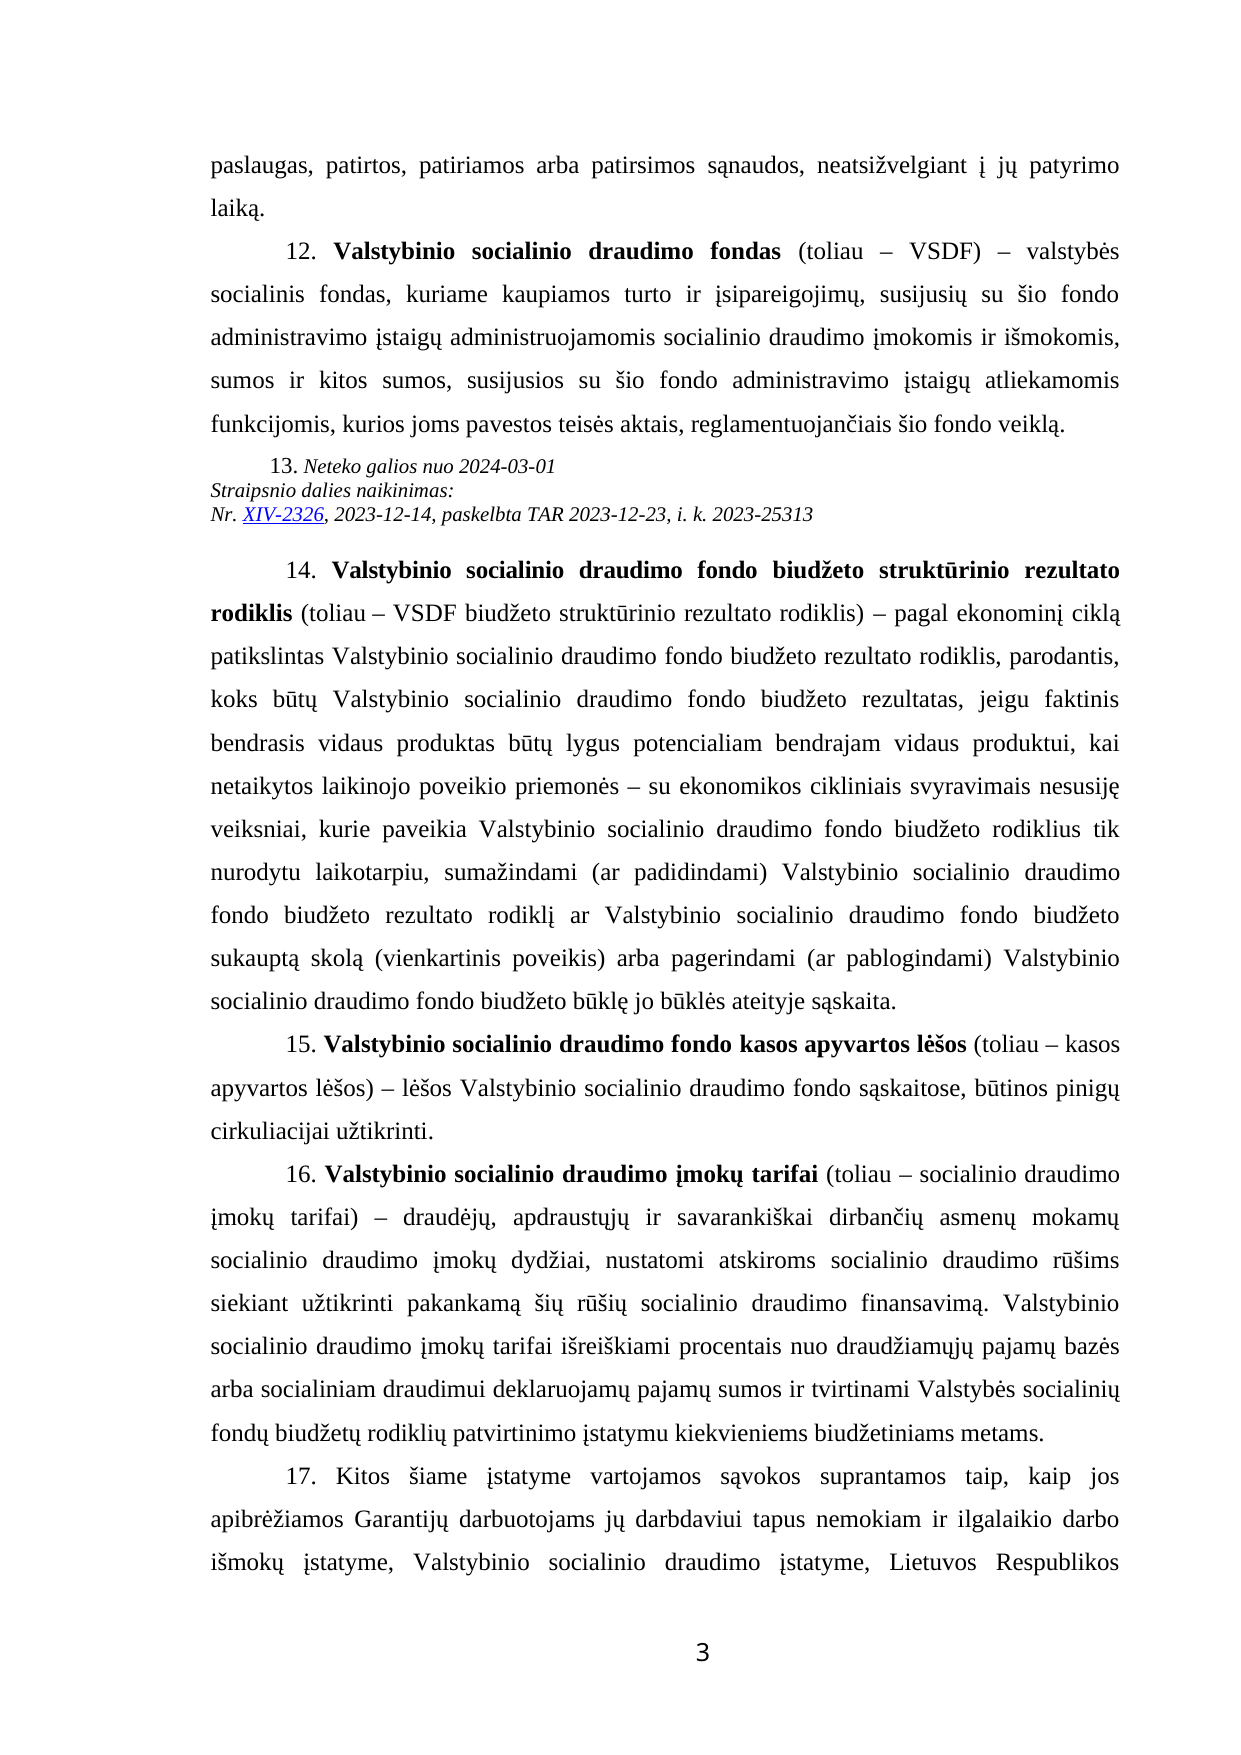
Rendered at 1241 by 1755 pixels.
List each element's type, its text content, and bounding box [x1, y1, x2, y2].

text Nr. XIV-2326, 2023-12-14, paskelbta TAR 2023-12-23, i. k. 2023-25313 [210, 502, 1120, 526]
text Straipsnio dalies naikinimas: [210, 478, 1120, 502]
text 17. Kitos šiame įstatyme vartojamos sąvokos suprantamos taip, kaip jos apibrėžiamos Garantijų darbuotojams jų darbdaviui tapus nemokiam ir ilgalaikio darbo išmokų įstatyme, Valstybinio socialinio draudimo įstatyme, Lietuvos Respublikos [210, 1461, 1120, 1576]
text paslaugas, patirtos, patiriamos arba patirsimos sąnaudos, neatsižvelgiant į jų patyrimo laiką. [210, 150, 1120, 222]
text 12. Valstybinio socialinio draudimo fondas (toliau – VSDF) – valstybės socialinis fondas, kuriame kaupiamos turto ir įsipareigojimų, susijusių su šio fondo administravimo įstaigų administruojamomis socialinio draudimo įmokomis ir išmokomis, sumos ir kitos sumos, susijusios su šio fondo administravimo įstaigų atliekamomis funkcijomis, kurios joms pavestos teisės aktais, reglamentuojančiais šio fondo veiklą. [210, 236, 1120, 437]
text 14. Valstybinio socialinio draudimo fondo biudžeto struktūrinio rezultato rodiklis (toliau – VSDF biudžeto struktūrinio rezultato rodiklis) – pagal ekonominį ciklą patikslintas Valstybinio socialinio draudimo fondo biudžeto rezultato rodiklis, parodantis, koks būtų Valstybinio socialinio draudimo fondo biudžeto rezultatas, jeigu faktinis bendrasis vidaus produktas būtų lygus potencialiam bendrajam vidaus produktui, kai netaikytos laikinojo poveikio priemonės – su ekonomikos cikliniais svyravimais nesusiję veiksniai, kurie paveikia Valstybinio socialinio draudimo fondo biudžeto rodiklius tik nurodytu laikotarpiu, sumažindami (ar padidindami) Valstybinio socialinio draudimo fondo biudžeto rezultato rodiklį ar Valstybinio socialinio draudimo fondo biudžeto sukauptą skolą (vienkartinis poveikis) arba pagerindami (ar pablogindami) Valstybinio socialinio draudimo fondo biudžeto būklę jo būklės ateityje sąskaita. [210, 555, 1120, 1015]
text 16. Valstybinio socialinio draudimo įmokų tarifai (toliau – socialinio draudimo įmokų tarifai) – draudėjų, apdraustųjų ir savarankiškai dirbančių asmenų mokamų socialinio draudimo įmokų dydžiai, nustatomi atskiroms socialinio draudimo rūšims siekiant užtikrinti pakankamą šių rūšių socialinio draudimo finansavimą. Valstybinio socialinio draudimo įmokų tarifai išreiškiami procentais nuo draudžiamųjų pajamų bazės arba socialiniam draudimui deklaruojamų pajamų sumos ir tvirtinami Valstybės socialinių fondų biudžetų rodiklių patvirtinimo įstatymu kiekvieniems biudžetiniams metams. [210, 1159, 1120, 1446]
text 13. Neteko galios nuo 2024-03-01 [210, 452, 1120, 478]
text 15. Valstybinio socialinio draudimo fondo kasos apyvartos lėšos (toliau – kasos apyvartos lėšos) – lėšos Valstybinio socialinio draudimo fondo sąskaitose, būtinos pinigų cirkuliacijai užtikrinti. [210, 1029, 1120, 1144]
